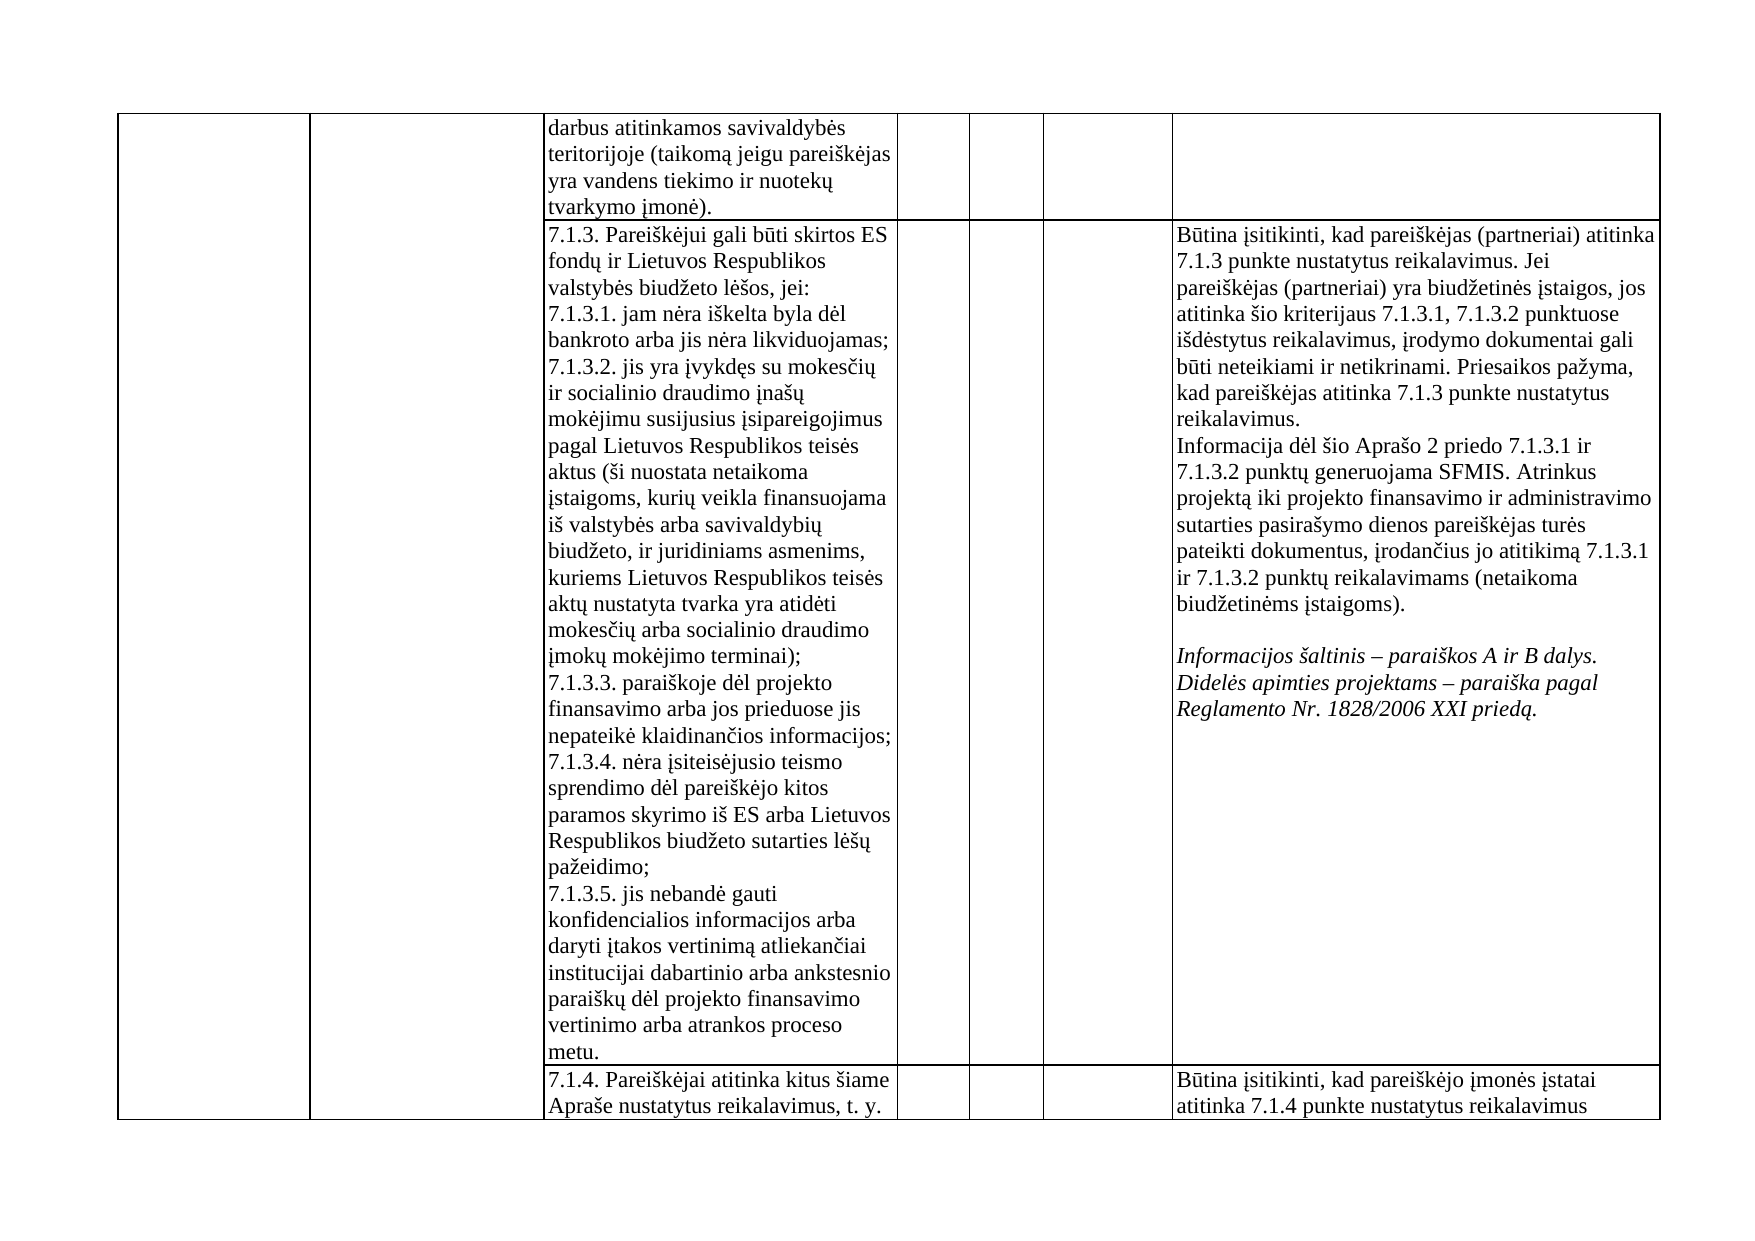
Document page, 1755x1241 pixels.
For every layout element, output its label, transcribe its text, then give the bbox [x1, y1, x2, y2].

table_cell [970, 114, 1043, 219]
table_cell [1044, 114, 1172, 219]
table_cell [898, 221, 969, 1064]
table_cell Būtina įsitikinti, kad pareiškėjas (partneriai) atitinka 7.1.3 punkte nustatytus reikalavimus. Jei pareiškėjas (partneriai) yra biudžetinės įstaigos, jos atitinka šio kriterijaus 7.1.3.1, 7.1.3.2 punktuose išdėstytus reikalavimus, įrodymo dokumentai gali būti neteikiami ir netikrinami. Priesaikos pažyma, kad pareiškėjas atitinka 7.1.3 punkte nustatytus reikalavimus. Informacija dėl šio Aprašo 2 priedo 7.1.3.1 ir 7.1.3.2 punktų generuojama SFMIS. Atrinkus projektą iki projekto finansavimo ir administravimo sutarties pasirašymo dienos pareiškėjas turės pateikti dokumentus, įrodančius jo atitikimą 7.1.3.1 ir 7.1.3.2 punktų reikalavimams (netaikoma biudžetinėms įstaigoms). Informacijos šaltinis – paraiškos A ir B dalys. Didelės apimties projektams – paraiška pagal Reglamento Nr. 1828/2006 XXI priedą. [1173, 221, 1659, 1064]
table_cell [311, 114, 543, 1118]
table_cell [1044, 1066, 1172, 1118]
table_cell [1044, 221, 1172, 1064]
table_cell 7.1.3. Pareiškėjui gali būti skirtos ES fondų ir Lietuvos Respublikos valstybės biudžeto lėšos, jei: 7.1.3.1. jam nėra iškelta byla dėl bankroto arba jis nėra likviduojamas; 7.1.3.2. jis yra įvykdęs su mokesčių ir socialinio draudimo įnašų mokėjimu susijusius įsipareigojimus pagal Lietuvos Respublikos teisės aktus (ši nuostata netaikoma įstaigoms, kurių veikla finansuojama iš valstybės arba savivaldybių biudžeto, ir juridiniams asmenims, kuriems Lietuvos Respublikos teisės aktų nustatyta tvarka yra atidėti mokesčių arba socialinio draudimo įmokų mokėjimo terminai); 7.1.3.3. paraiškoje dėl projekto finansavimo arba jos prieduose jis nepateikė klaidinančios informacijos; 7.1.3.4. nėra įsiteisėjusio teismo sprendimo dėl pareiškėjo kitos paramos skyrimo iš ES arba Lietuvos Respublikos biudžeto sutarties lėšų pažeidimo; 7.1.3.5. jis nebandė gauti konfidencialios informacijos arba daryti įtakos vertinimą atliekančiai institucijai dabartinio arba ankstesnio paraiškų dėl projekto finansavimo vertinimo arba atrankos proceso metu. [545, 221, 897, 1064]
table_cell [970, 221, 1043, 1064]
table_cell [1173, 114, 1659, 219]
table_cell [970, 1066, 1043, 1118]
table_cell Būtina įsitikinti, kad pareiškėjo įmonės įstatai atitinka 7.1.4 punkte nustatytus reikalavimus [1173, 1066, 1659, 1118]
table_cell darbus atitinkamos savivaldybės teritorijoje (taikomą jeigu pareiškėjas yra vandens tiekimo ir nuotekų tvarkymo įmonė). [545, 114, 897, 219]
table_cell [898, 114, 969, 219]
table_cell [898, 1066, 969, 1118]
table_cell [119, 114, 309, 1118]
table_cell 7.1.4. Pareiškėjai atitinka kitus šiame Apraše nustatytus reikalavimus, t. y. [545, 1066, 897, 1118]
